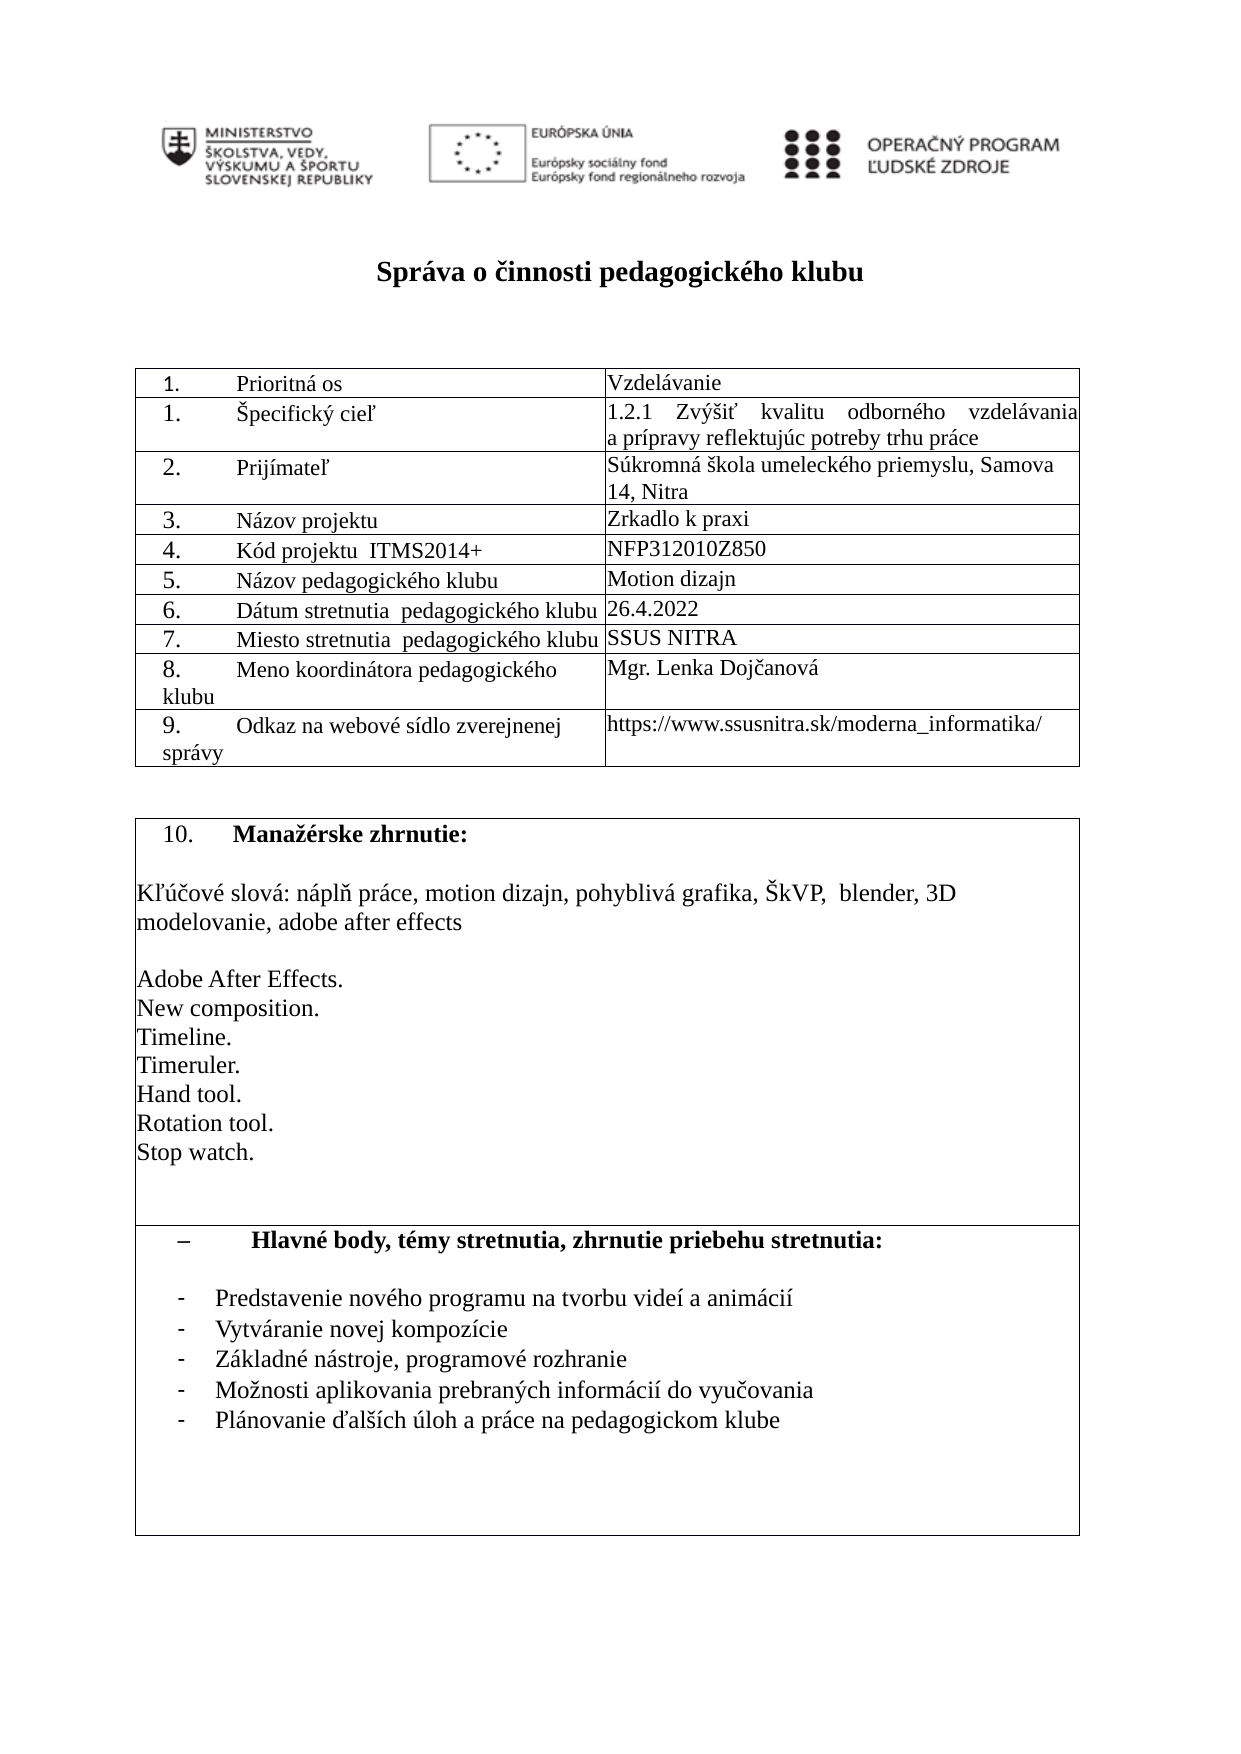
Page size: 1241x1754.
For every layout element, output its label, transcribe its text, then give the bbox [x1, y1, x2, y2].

table_cell Súkromná škola umeleckého priemyslu, Samova 14, Nitra [606, 452, 1079, 504]
table_cell SSUS NITRA [606, 625, 1079, 653]
table_cell Meno koordinátora pedagogického klubu [136, 654, 605, 709]
text Správa o činnosti pedagogického klubu [148, 254, 1093, 288]
table_cell 1.2.1 Zvýšiť kvalitu odborného vzdelávania a prípravy reflektujúc potreby trhu práce [606, 398, 1079, 451]
table_cell Kód projektu ITMS2014+ [136, 535, 605, 564]
table_cell NFP312010Z850 [606, 535, 1079, 564]
table_header Manažérske zhrnutie: Kľúčové slová: náplň práce, motion dizajn, pohyblivá grafika, ŠkVP, blender, 3D modelovanie, adobe after effects Adobe After Effects. New composition. Timeline. Timeruler. Hand tool. Rotation tool. Stop watch. [136, 819, 1079, 1224]
table_cell Zrkadlo k praxi [606, 505, 1079, 534]
table_cell Mgr. Lenka Dojčanová [606, 654, 1079, 709]
table_cell Názov pedagogického klubu [136, 565, 605, 594]
table_header Vzdelávanie [606, 369, 1079, 397]
table_cell 26.4.2022 [606, 595, 1079, 623]
table_cell Miesto stretnutia pedagogického klubu [136, 625, 605, 653]
table_cell Prijímateľ [136, 452, 605, 504]
table_cell Dátum stretnutia pedagogického klubu [136, 595, 605, 623]
table_cell Hlavné body, témy stretnutia, zhrnutie priebehu stretnutia: Predstavenie nového programu na tvorbu videí a animácií Vytváranie novej kompozície Základné nástroje, programové rozhranie Možnosti aplikovania prebraných informácií do vyučovania Plánovanie ďalších úloh a práce na pedagogickom klube [136, 1226, 1079, 1534]
table_cell Názov projektu [136, 505, 605, 534]
table_cell https://www.ssusnitra.sk/moderna_informatika/ [606, 710, 1079, 766]
table_cell Špecifický cieľ [136, 398, 605, 451]
table_cell Odkaz na webové sídlo zverejnenej správy [136, 710, 605, 766]
table_cell Motion dizajn [606, 565, 1079, 594]
table_header Prioritná os [136, 369, 605, 397]
